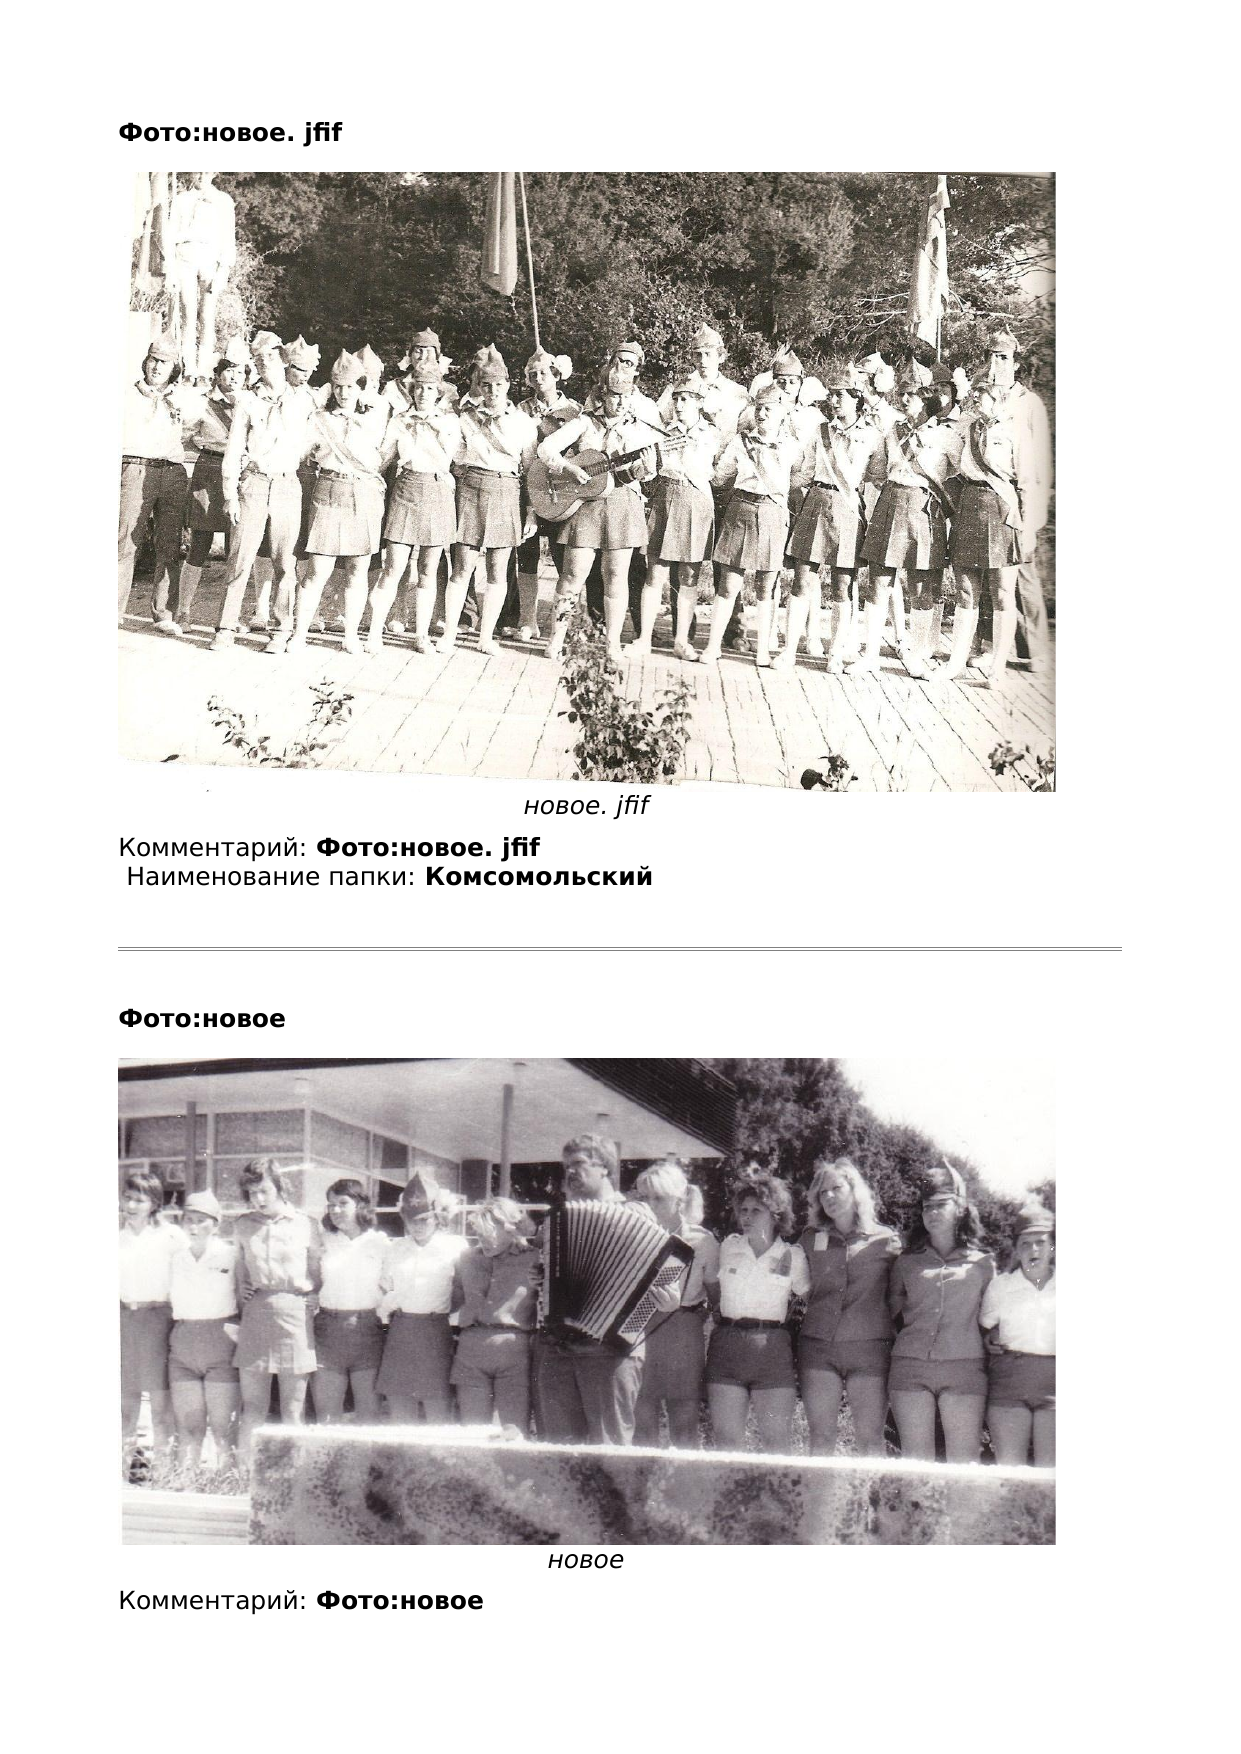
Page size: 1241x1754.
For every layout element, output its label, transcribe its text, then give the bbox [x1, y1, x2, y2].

picture [118, 172, 1056, 792]
text новое [118, 1545, 1056, 1574]
subtitle Фото:новое [118, 1004, 1122, 1033]
subtitle Фото:новое. jfif [118, 118, 1122, 147]
text Комментарий: Фото:новое [118, 1587, 1122, 1616]
picture [118, 1058, 1056, 1545]
text Комментарий: Фото:новое. jfif Наименование папки: Комсомольский [118, 833, 1122, 920]
text новое. jfif [118, 792, 1056, 820]
